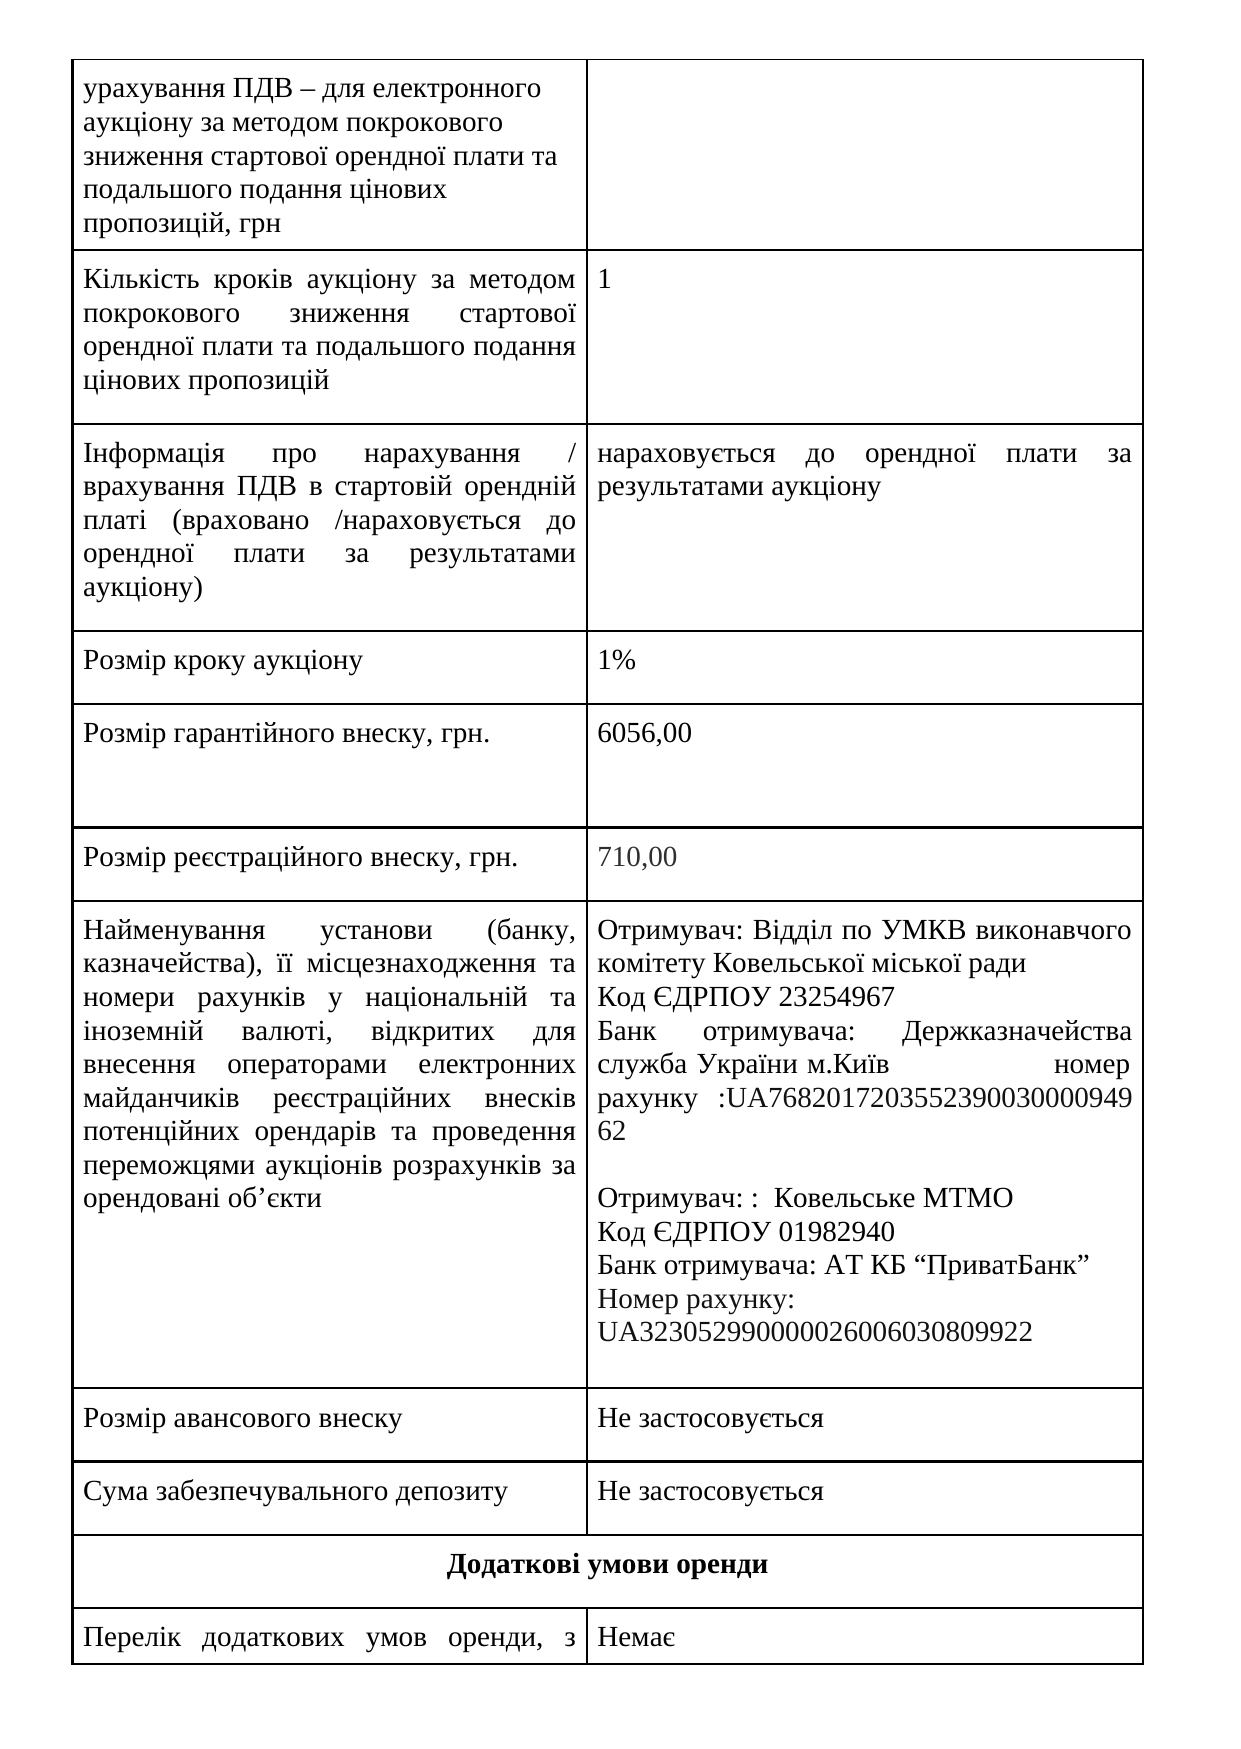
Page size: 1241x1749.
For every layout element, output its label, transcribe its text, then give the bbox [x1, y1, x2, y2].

table_cell Перелік додаткових умов оренди, з [74, 1609, 586, 1663]
table_cell Не застосовується [588, 1389, 1142, 1460]
table_cell Розмір гарантійного внеску, грн. [74, 705, 586, 826]
table_cell Сума забезпечувального депозиту [74, 1463, 586, 1533]
table_cell Отримувач: Відділ по УМКВ виконавчого комітету Ковельської міської ради Код ЄДРПОУ 23254967 Банк отримувача: Держказначейства служба України м.Київ номер рахунку :UA768201720355239003000094962 Отримувач: : Ковельське МТМО Код ЄДРПОУ 01982940 Банк отримувача: АТ КБ “ПриватБанк” Номер рахунку: UA323052990000026006030809922 [588, 902, 1142, 1387]
table_cell Немає [588, 1609, 1142, 1663]
table_cell нараховується до орендної плати за результатами аукціону [588, 425, 1142, 630]
table_cell Інформація про нарахування / врахування ПДВ в стартовій орендній платі (враховано /нараховується до орендної плати за результатами аукціону) [74, 425, 586, 630]
table_cell Розмір реєстраційного внеску, грн. [74, 829, 586, 899]
table_cell 6056,00 [588, 705, 1142, 826]
table_cell Додаткові умови оренди [74, 1536, 1142, 1607]
table_cell Кількість кроків аукціону за методом покрокового зниження стартової орендної плати та подальшого подання цінових пропозицій [74, 251, 586, 422]
table_cell 1% [588, 632, 1142, 703]
table_cell урахування ПДВ – для електронного аукціону за методом покрокового зниження стартової орендної плати та подальшого подання цінових пропозицій, грн [74, 60, 586, 249]
table_cell 710,00 [588, 829, 1142, 899]
table_cell 1 [588, 251, 1142, 422]
table_cell Розмір авансового внеску [74, 1389, 586, 1460]
table_cell [588, 60, 1142, 249]
table_cell Розмір кроку аукціону [74, 632, 586, 703]
table_cell Найменування установи (банку, казначейства), її місцезнаходження та номери рахунків у національній та іноземній валюті, відкритих для внесення операторами електронних майданчиків реєстраційних внесків потенційних орендарів та проведення переможцями аукціонів розрахунків за орендовані об’єкти [74, 902, 586, 1387]
table_cell Не застосовується [588, 1463, 1142, 1533]
